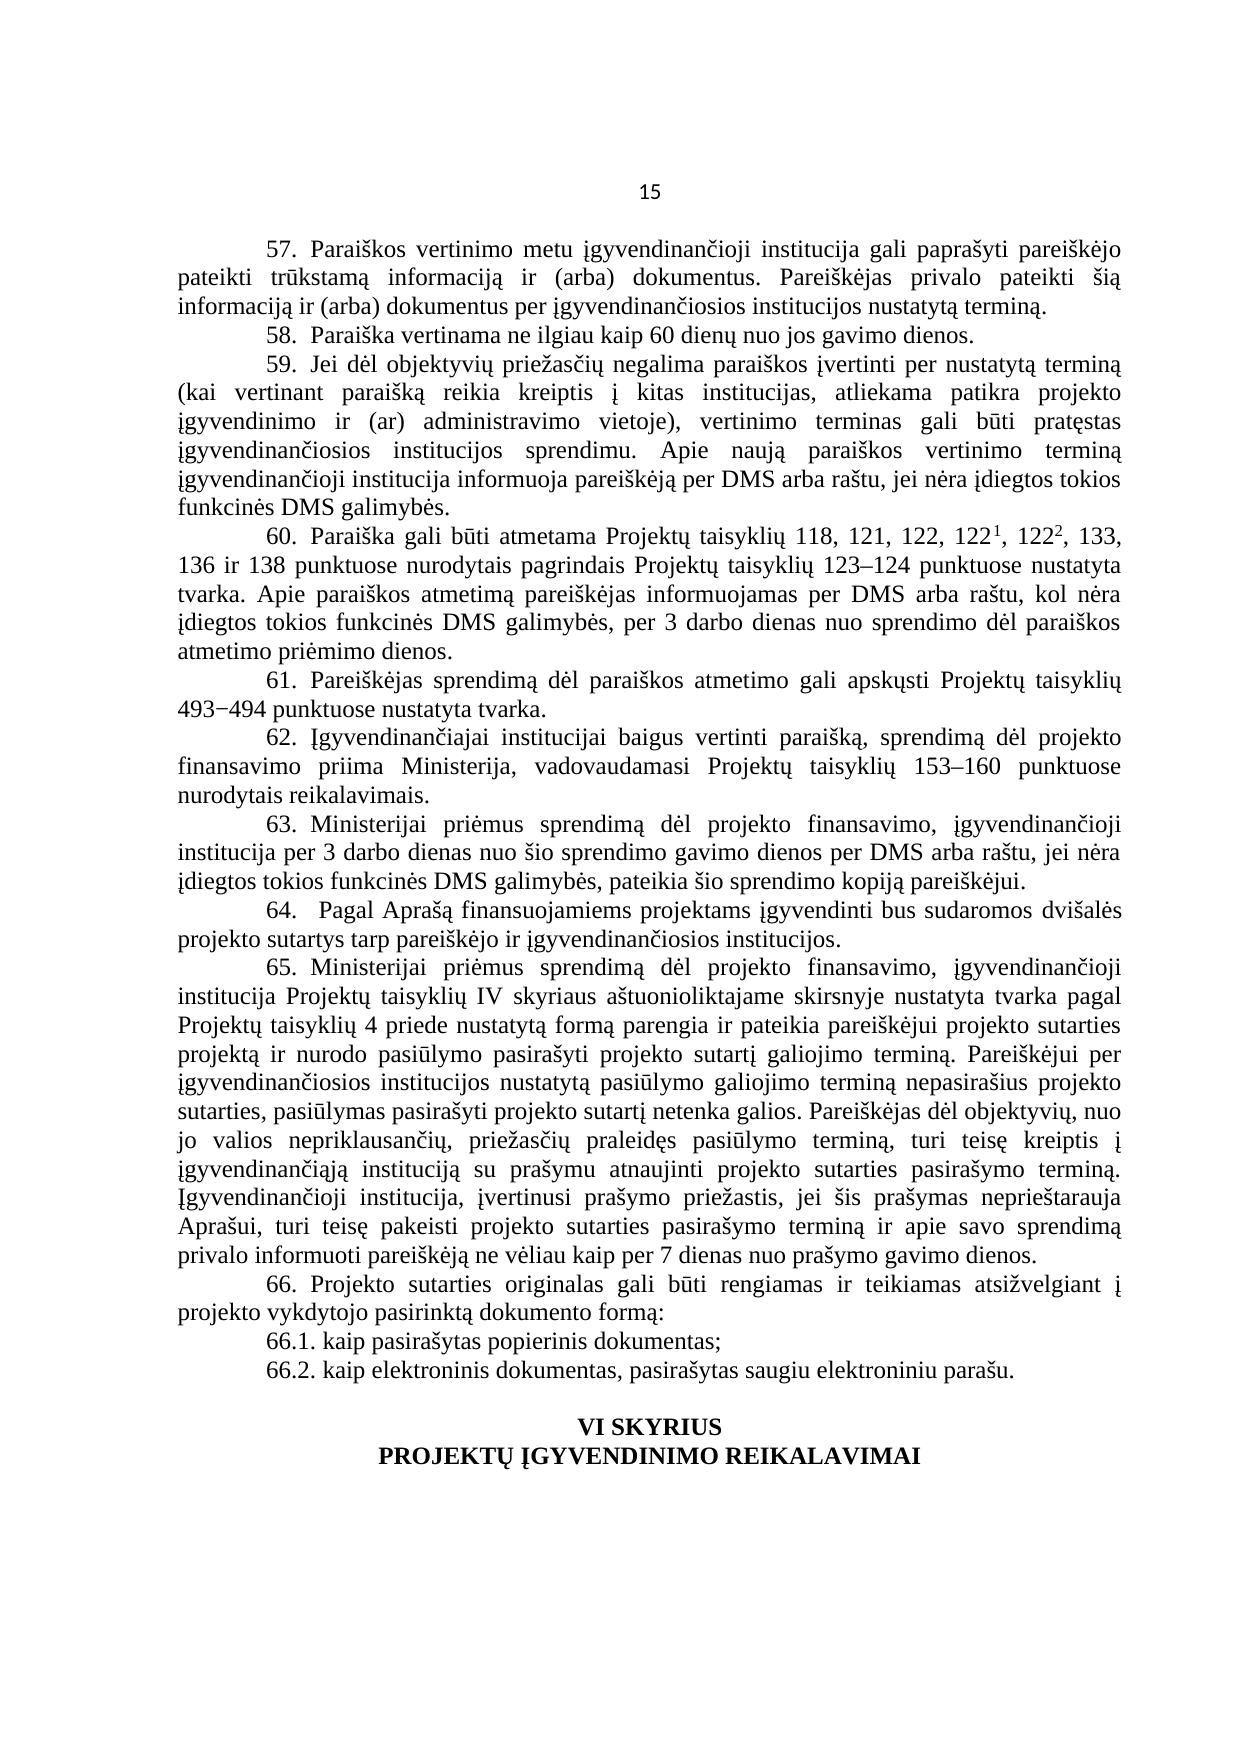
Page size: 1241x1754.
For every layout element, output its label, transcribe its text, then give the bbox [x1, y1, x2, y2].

text 58. Paraiška vertinama ne ilgiau kaip 60 dienų nuo jos gavimo dienos. [177, 320, 1122, 349]
text 59. Jei dėl objektyvių priežasčių negalima paraiškos įvertinti per nustatytą terminą (kai vertinant paraišką reikia kreiptis į kitas institucijas, atliekama patikra projekto įgyvendinimo ir (ar) administravimo vietoje), vertinimo terminas gali būti pratęstas įgyvendinančiosios institucijos sprendimu. Apie naują paraiškos vertinimo terminą įgyvendinančioji institucija informuoja pareiškėją per DMS arba raštu, jei nėra įdiegtos tokios funkcinės DMS galimybės. [177, 349, 1122, 521]
text 61. Pareiškėjas sprendimą dėl paraiškos atmetimo gali apskųsti Projektų taisyklių 493−494 punktuose nustatyta tvarka. [177, 665, 1122, 722]
text PROJEKTŲ ĮGYVENDINIMO REIKALAVIMAI [177, 1441, 1122, 1470]
text 63. Ministerijai priėmus sprendimą dėl projekto finansavimo, įgyvendinančioji institucija per 3 darbo dienas nuo šio sprendimo gavimo dienos per DMS arba raštu, jei nėra įdiegtos tokios funkcinės DMS galimybės, pateikia šio sprendimo kopiją pareiškėjui. [177, 809, 1122, 895]
text 66. Projekto sutarties originalas gali būti rengiamas ir teikiamas atsižvelgiant į projekto vykdytojo pasirinktą dokumento formą: [177, 1269, 1122, 1326]
text 66.1. kaip pasirašytas popierinis dokumentas; [177, 1326, 1122, 1355]
text 60. Paraiška gali būti atmetama Projektų taisyklių 118, 121, 122, 1221, 1222, 133, 136 ir 138 punktuose nurodytais pagrindais Projektų taisyklių 123–124 punktuose nustatyta tvarka. Apie paraiškos atmetimą pareiškėjas informuojamas per DMS arba raštu, kol nėra įdiegtos tokios funkcinės DMS galimybės, per 3 darbo dienas nuo sprendimo dėl paraiškos atmetimo priėmimo dienos. [177, 521, 1122, 665]
text 62. Įgyvendinančiajai institucijai baigus vertinti paraišką, sprendimą dėl projekto finansavimo priima Ministerija, vadovaudamasi Projektų taisyklių 153–160 punktuose nurodytais reikalavimais. [177, 722, 1122, 809]
text 65. Ministerijai priėmus sprendimą dėl projekto finansavimo, įgyvendinančioji institucija Projektų taisyklių IV skyriaus aštuonioliktajame skirsnyje nustatyta tvarka pagal Projektų taisyklių 4 priede nustatytą formą parengia ir pateikia pareiškėjui projekto sutarties projektą ir nurodo pasiūlymo pasirašyti projekto sutartį galiojimo terminą. Pareiškėjui per įgyvendinančiosios institucijos nustatytą pasiūlymo galiojimo terminą nepasirašius projekto sutarties, pasiūlymas pasirašyti projekto sutartį netenka galios. Pareiškėjas dėl objektyvių, nuo jo valios nepriklausančių, priežasčių praleidęs pasiūlymo terminą, turi teisę kreiptis į įgyvendinančiąją instituciją su prašymu atnaujinti projekto sutarties pasirašymo terminą. Įgyvendinančioji institucija, įvertinusi prašymo priežastis, jei šis prašymas neprieštarauja Aprašui, turi teisę pakeisti projekto sutarties pasirašymo terminą ir apie savo sprendimą privalo informuoti pareiškėją ne vėliau kaip per 7 dienas nuo prašymo gavimo dienos. [177, 952, 1122, 1269]
text 57. Paraiškos vertinimo metu įgyvendinančioji institucija gali paprašyti pareiškėjo pateikti trūkstamą informaciją ir (arba) dokumentus. Pareiškėjas privalo pateikti šią informaciją ir (arba) dokumentus per įgyvendinančiosios institucijos nustatytą terminą. [177, 234, 1122, 320]
text 66.2. kaip elektroninis dokumentas, pasirašytas saugiu elektroniniu parašu. [177, 1355, 1122, 1384]
text VI SKYRIUS [177, 1412, 1122, 1441]
text 64. Pagal Aprašą finansuojamiems projektams įgyvendinti bus sudaromos dvišalės projekto sutartys tarp pareiškėjo ir įgyvendinančiosios institucijos. [177, 895, 1122, 952]
